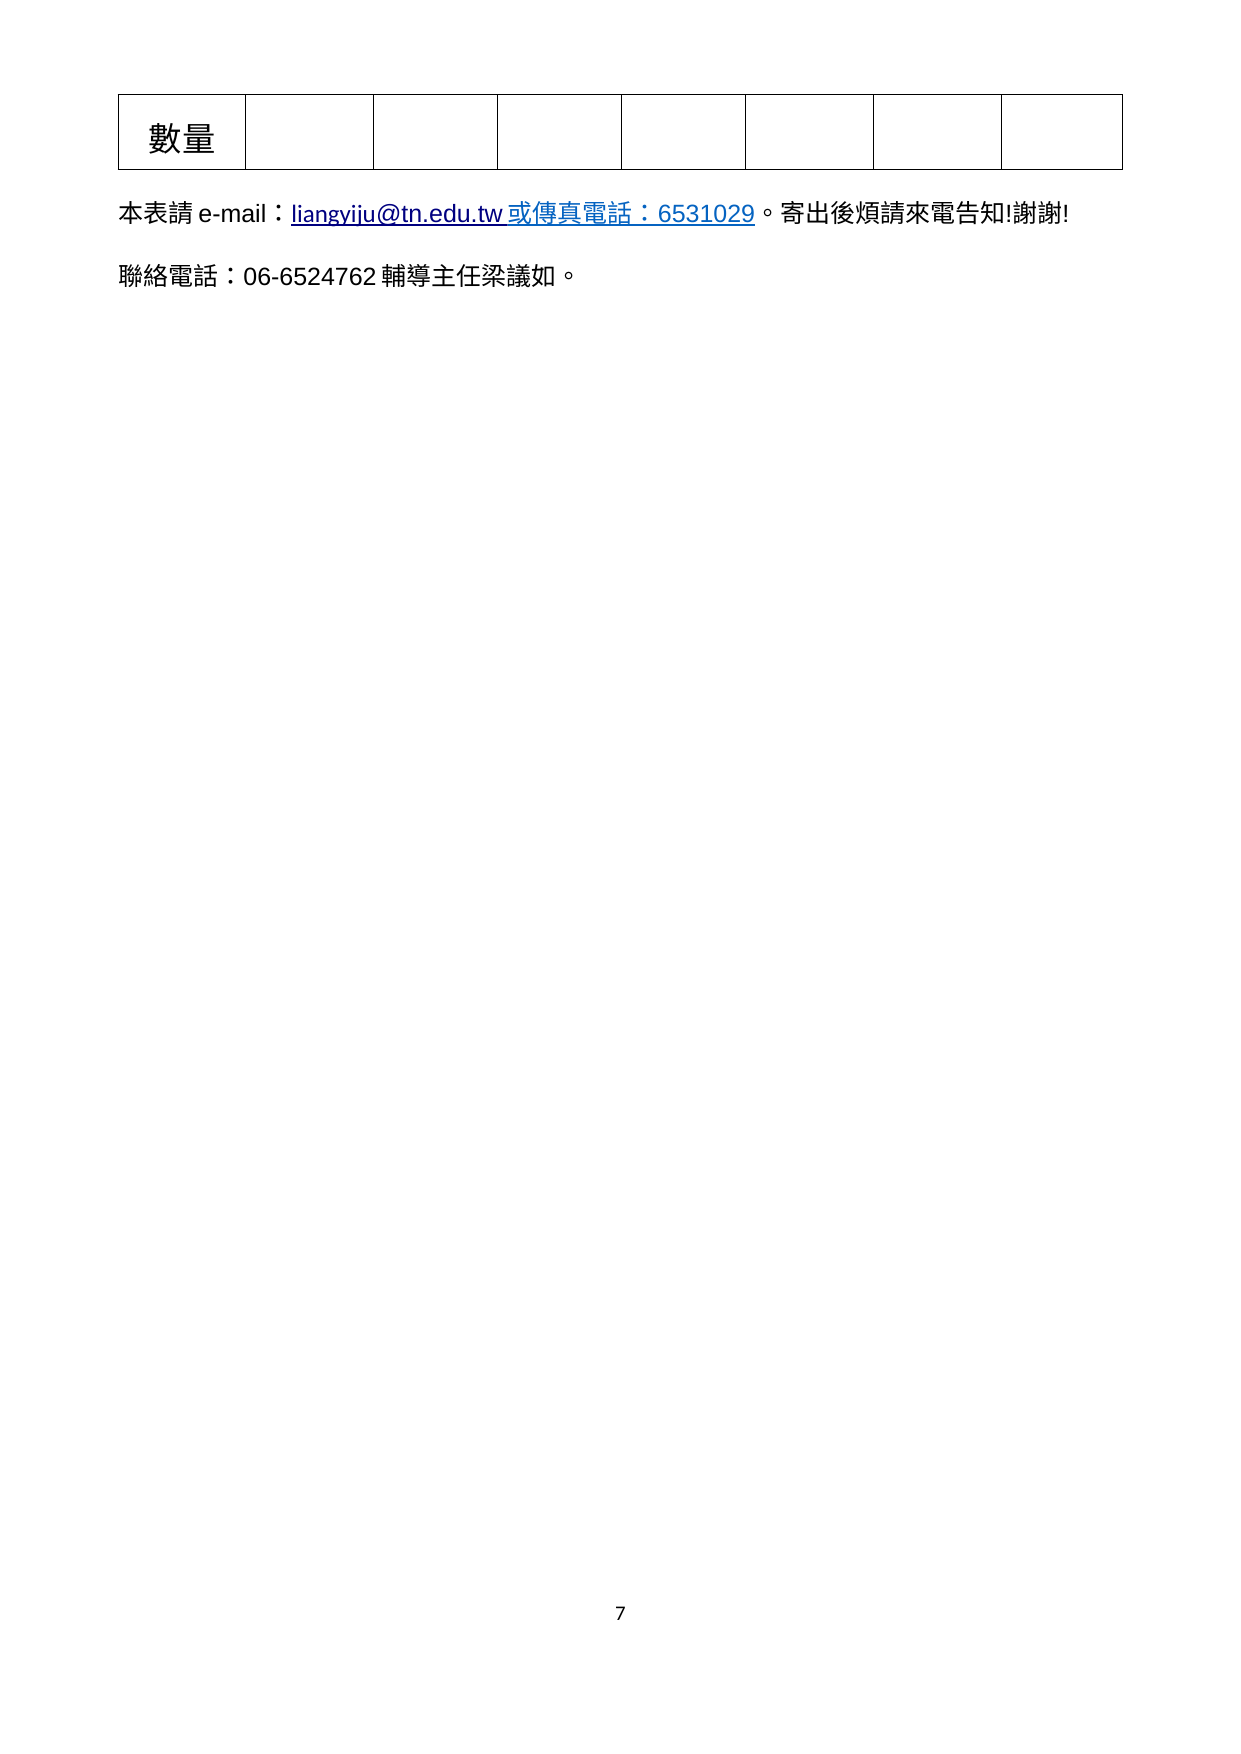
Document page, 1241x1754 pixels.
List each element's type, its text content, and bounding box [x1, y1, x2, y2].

text 聯絡電話：06-6524762輔導主任梁議如。 [118, 233, 1122, 295]
table_cell [498, 95, 621, 169]
table_cell [1002, 95, 1122, 169]
table_cell 數量 [119, 95, 245, 169]
table_cell [374, 95, 497, 169]
table_cell [874, 95, 1001, 169]
table_cell [746, 95, 873, 169]
table_cell [622, 95, 745, 169]
table_cell [246, 95, 373, 169]
text 本表請e-mail：liangyiju@tn.edu.tw或傳真電話：6531029。寄出後煩請來電告知!謝謝! [118, 170, 1122, 233]
